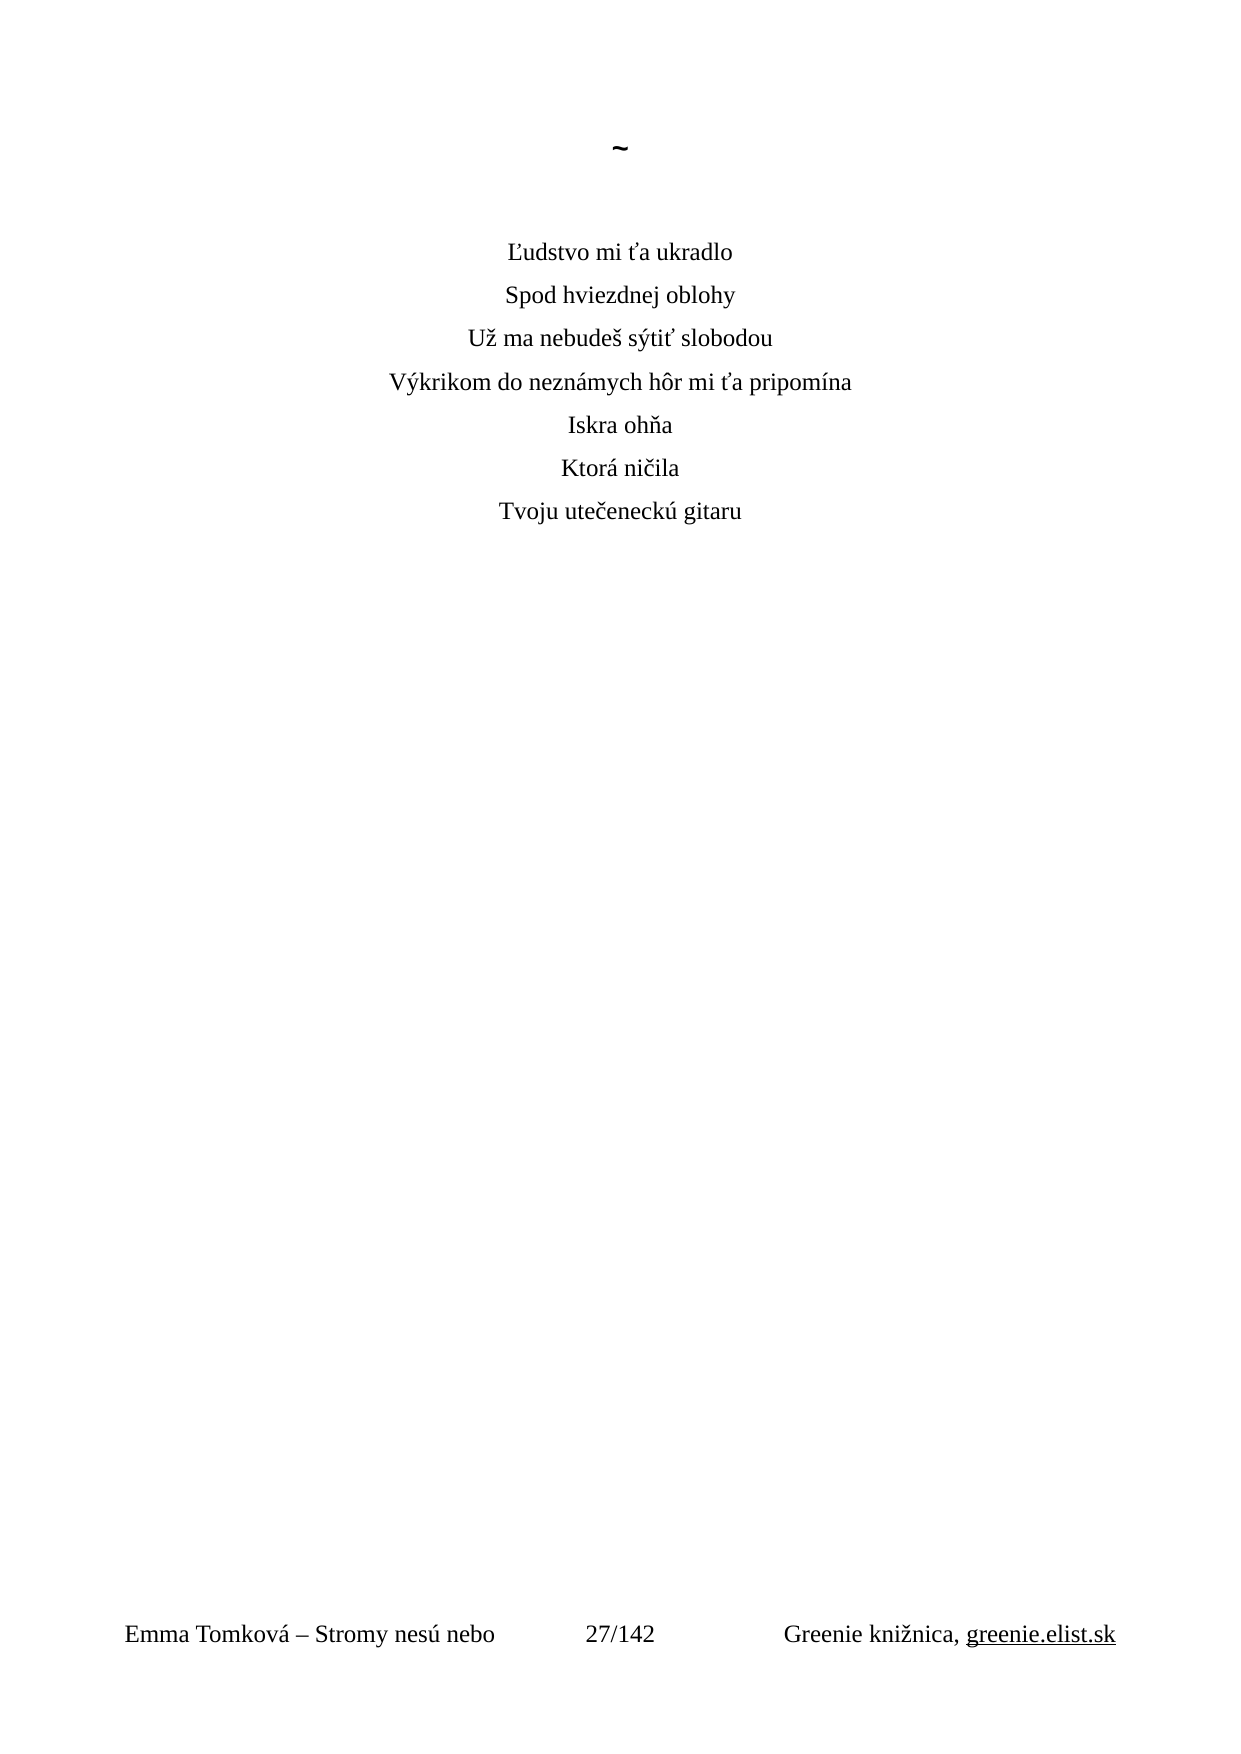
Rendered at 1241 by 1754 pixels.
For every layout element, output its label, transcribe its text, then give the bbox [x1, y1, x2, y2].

subtitle ~ [106, 131, 1134, 165]
text Výkrikom do neznámych hôr mi ťa pripomína [106, 367, 1134, 395]
text Ľudstvo mi ťa ukradlo [106, 194, 1134, 266]
text Tvoju utečeneckú gitaru [106, 496, 1134, 525]
text Iskra ohňa [106, 410, 1134, 438]
text Ktorá ničila [106, 453, 1134, 482]
text Spod hviezdnej oblohy [106, 280, 1134, 309]
text Už ma nebudeš sýtiť slobodou [106, 323, 1134, 352]
